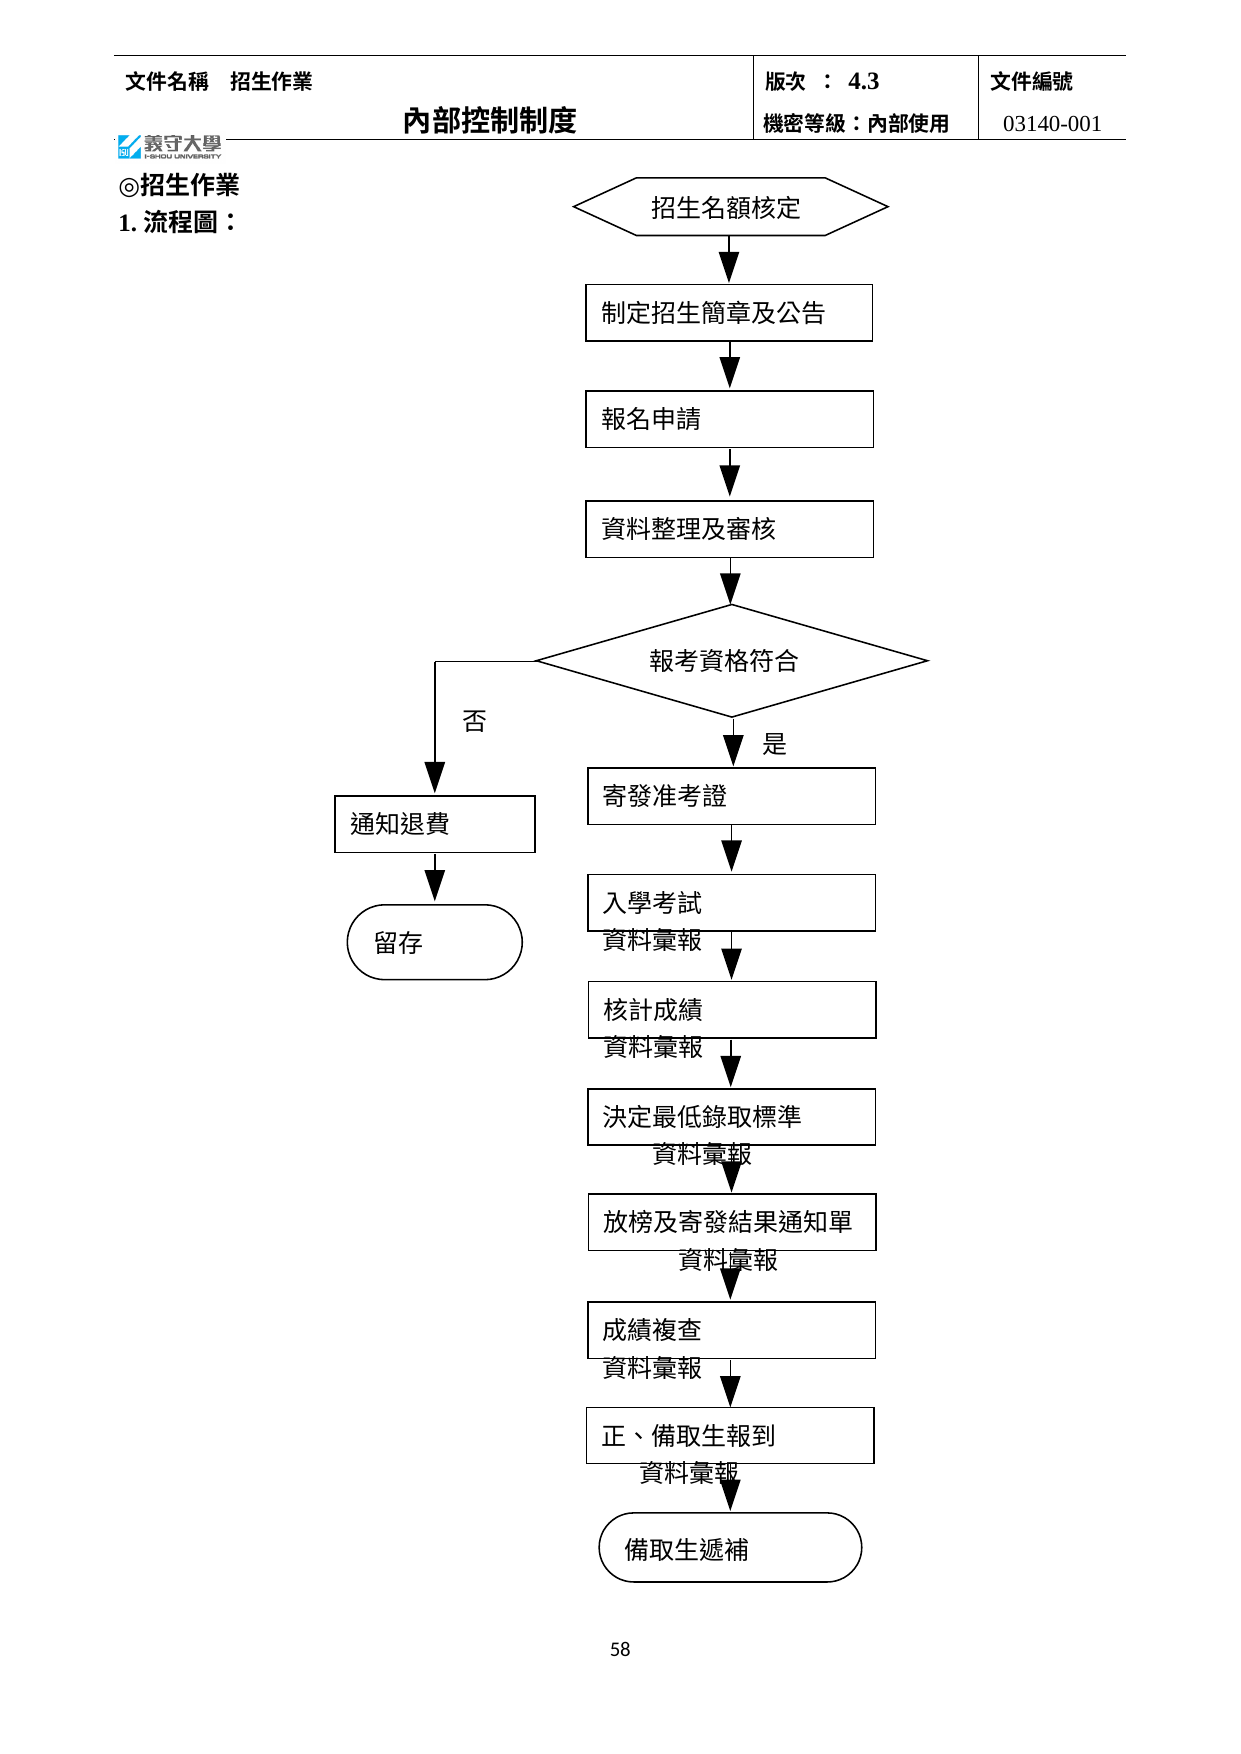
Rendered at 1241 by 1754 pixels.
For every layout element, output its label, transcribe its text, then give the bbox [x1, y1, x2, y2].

text 1. 流程圖： [730, 202, 1122, 238]
subtitle ◎招生作業 [118, 166, 1122, 202]
text 1. 流程圖： [118, 202, 728, 238]
